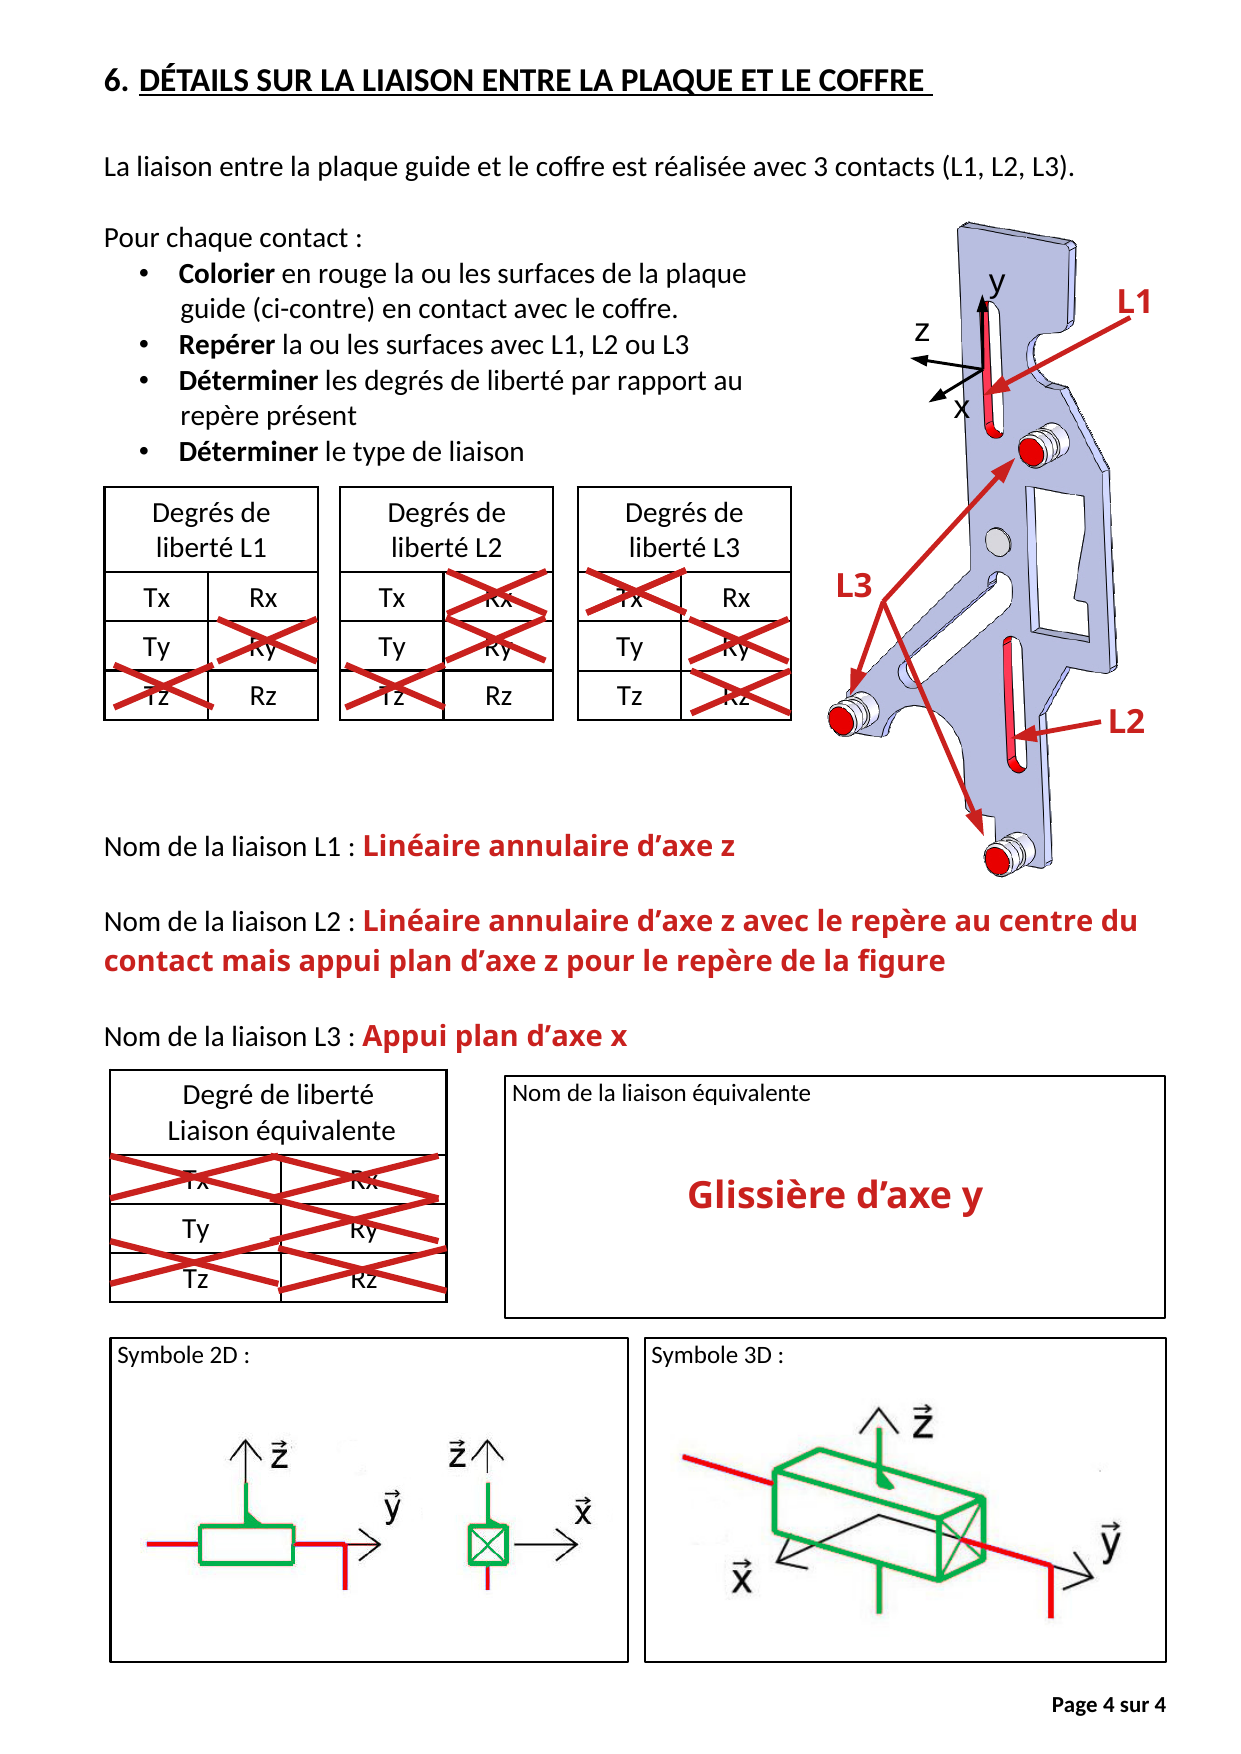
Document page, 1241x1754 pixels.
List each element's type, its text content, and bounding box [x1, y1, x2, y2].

table_cell Rx [282, 1163, 338, 1191]
table_cell Ry [445, 622, 552, 669]
table_cell Tx [128, 1156, 260, 1173]
table_cell Rx [288, 1156, 420, 1172]
table_cell [319, 1254, 406, 1266]
table_cell Ty [106, 622, 207, 669]
table_cell [282, 1254, 347, 1286]
table_cell Tz [106, 672, 207, 718]
table_cell Tx [579, 573, 680, 620]
text Nom de la liaison L3 : Appui plan d’axe x [103, 1015, 812, 1055]
table_header Degrés de liberté L3 [579, 488, 790, 571]
table_cell Rz [445, 672, 552, 718]
table_cell Rx [682, 573, 790, 620]
table_cell Rz [682, 672, 790, 719]
text La liaison entre la plaque guide et le coffre est réalisée avec 3 contacts (L1, L2, L3). [103, 148, 1166, 183]
list Déterminer les degrés de liberté par rapport au repère présent [139, 362, 805, 433]
picture [146, 1424, 613, 1602]
table_cell Ty [579, 622, 680, 669]
table_cell Ty [111, 1205, 280, 1252]
table_cell Tx [111, 1181, 271, 1203]
table_cell Tx [341, 573, 442, 620]
table_cell [178, 1254, 211, 1259]
table_cell Rx [375, 1156, 445, 1203]
table_cell [111, 1254, 179, 1280]
table_cell Ry [209, 622, 317, 669]
table_cell Rx [286, 1181, 423, 1203]
list Colorier en rouge la ou les surfaces de la plaque guide (ci-contre) en contact avec le coffre. [139, 255, 805, 326]
table_cell Tz [341, 672, 442, 718]
table_header Degré de liberté Liaison équivalente [111, 1071, 445, 1153]
table_cell Rx [209, 573, 317, 620]
table_cell Rx [445, 574, 486, 610]
list Déterminer le type de liaison [139, 433, 805, 468]
picture [670, 1380, 1143, 1647]
table_cell Rx [507, 573, 552, 620]
picture [805, 204, 1160, 890]
table_cell Tz [579, 672, 680, 719]
table_header Degrés de liberté L1 [106, 488, 317, 571]
table_cell Ty [341, 622, 442, 669]
subtitle Détails sur la liaison entre la plaque et le coffre [103, 59, 1166, 100]
table_cell Rz [282, 1274, 445, 1301]
table_cell Tx [106, 573, 207, 620]
table_cell Ry [682, 622, 790, 669]
table_cell [209, 1254, 280, 1280]
text Nom de la liaison L1 : Linéaire annulaire d’axe z [103, 825, 805, 864]
table_cell Tx [211, 1161, 280, 1193]
table_cell Ry [282, 1205, 445, 1252]
text Pour chaque contact : [103, 219, 805, 255]
table_cell Tz [111, 1266, 280, 1301]
table_cell Rx [452, 597, 541, 620]
text Nom de la liaison L2 : Linéaire annulaire d’axe z avec le repère au centre du contact mais appui plan d’axe z pour le repère de la figure [103, 900, 1166, 979]
table_cell Tx [111, 1160, 177, 1194]
table_header Degrés de liberté L2 [341, 488, 552, 571]
table_cell Rz [209, 672, 317, 718]
table_cell [378, 1254, 445, 1286]
table_cell Rx [462, 573, 531, 588]
list Repérer la ou les surfaces avec L1, L2 ou L3 [139, 326, 805, 362]
